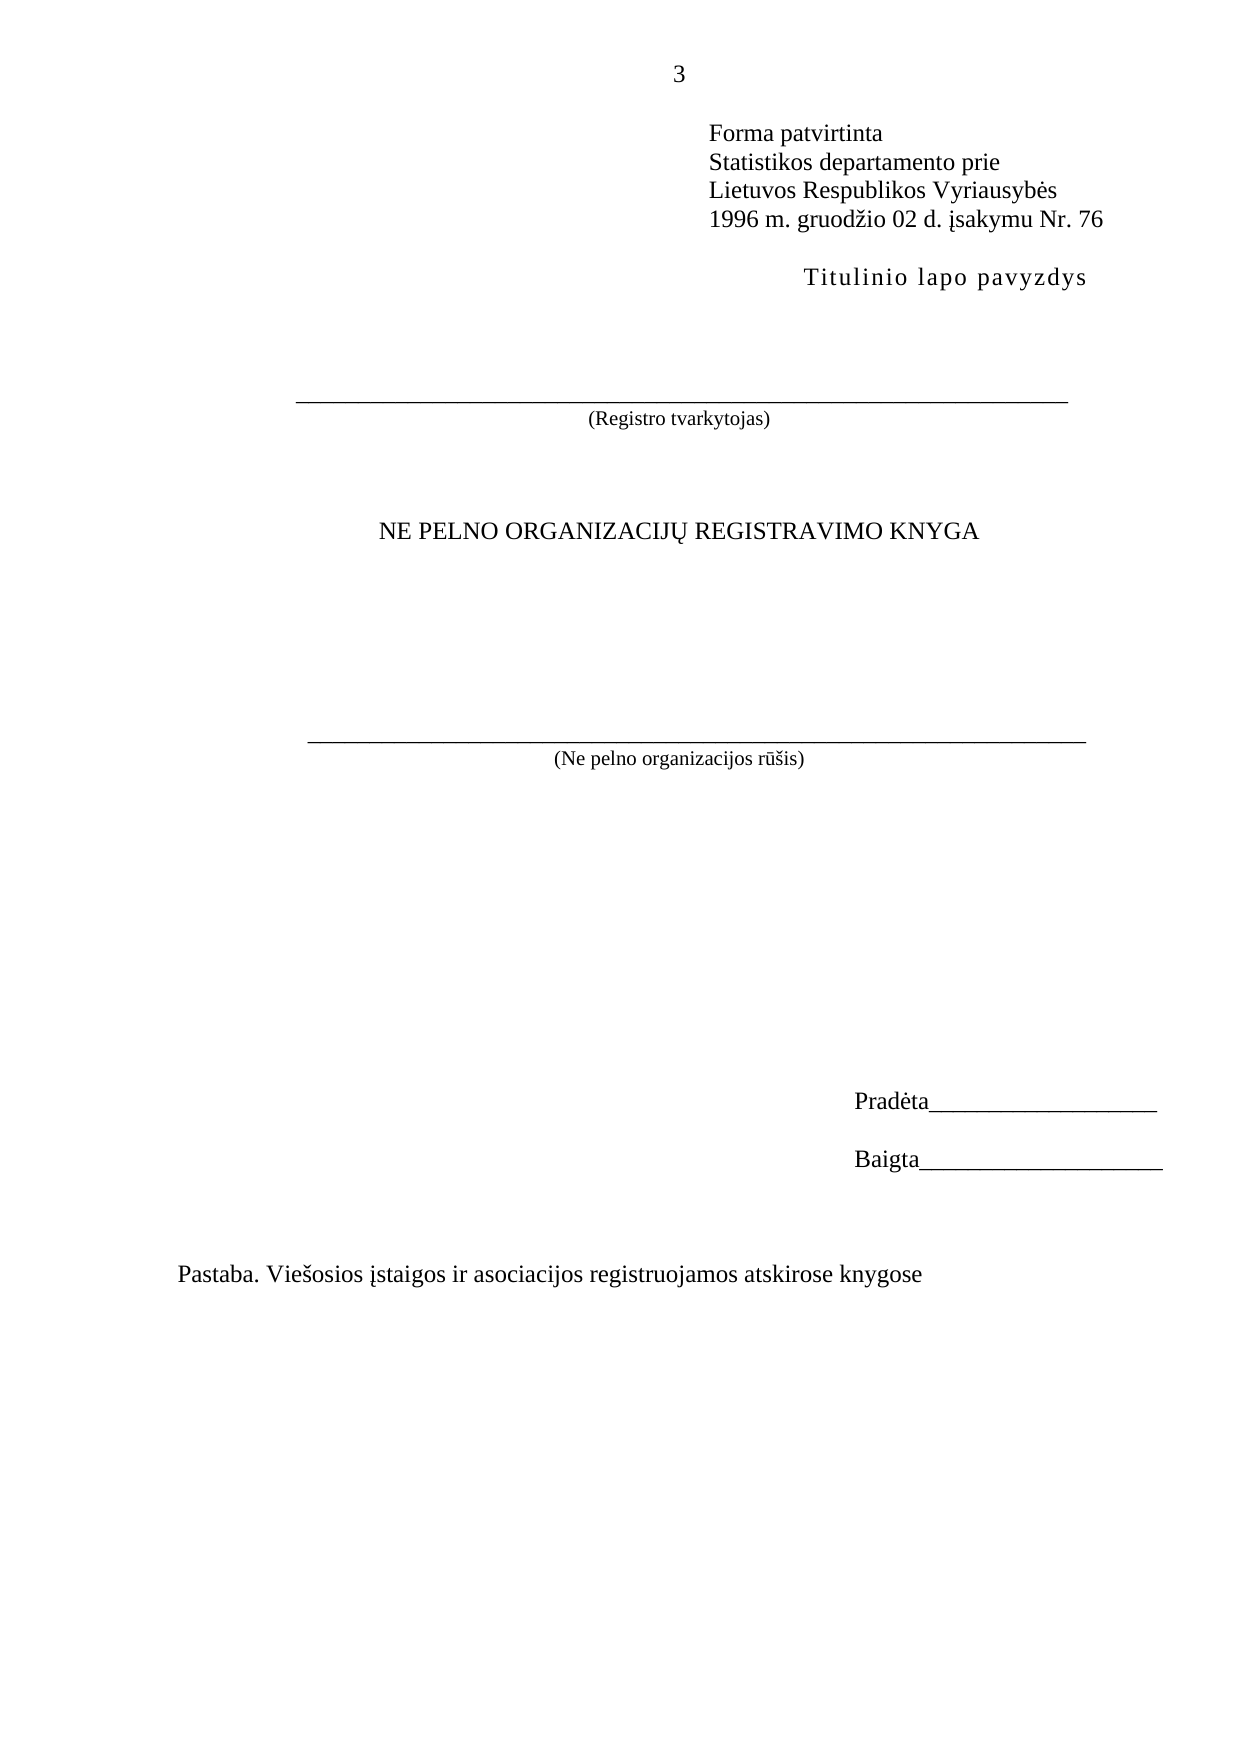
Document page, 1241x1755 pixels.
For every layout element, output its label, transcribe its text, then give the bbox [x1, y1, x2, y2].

text (Registro tvarkytojas) [177, 406, 1181, 430]
text Pradėta [177, 1086, 1181, 1115]
text Titulinio lapo pavyzdys [177, 262, 1181, 291]
text Statistikos departamento prie [177, 147, 1181, 176]
text Pastaba. Viešosios įstaigos ir asociacijos registruojamos atskirose knygose [177, 1259, 1181, 1287]
text Lietuvos Respublikos Vyriausybės [177, 176, 1181, 204]
text NE PELNO ORGANIZACIJŲ REGISTRAVIMO KNYGA [177, 516, 1181, 545]
text (Ne pelno organizacijos rūšis) [177, 746, 1181, 770]
text Forma patvirtinta [177, 118, 1181, 147]
text Baigta [177, 1144, 1181, 1172]
text 1996 m. gruodžio 02 d. įsakymu Nr. 76 [177, 204, 1181, 233]
